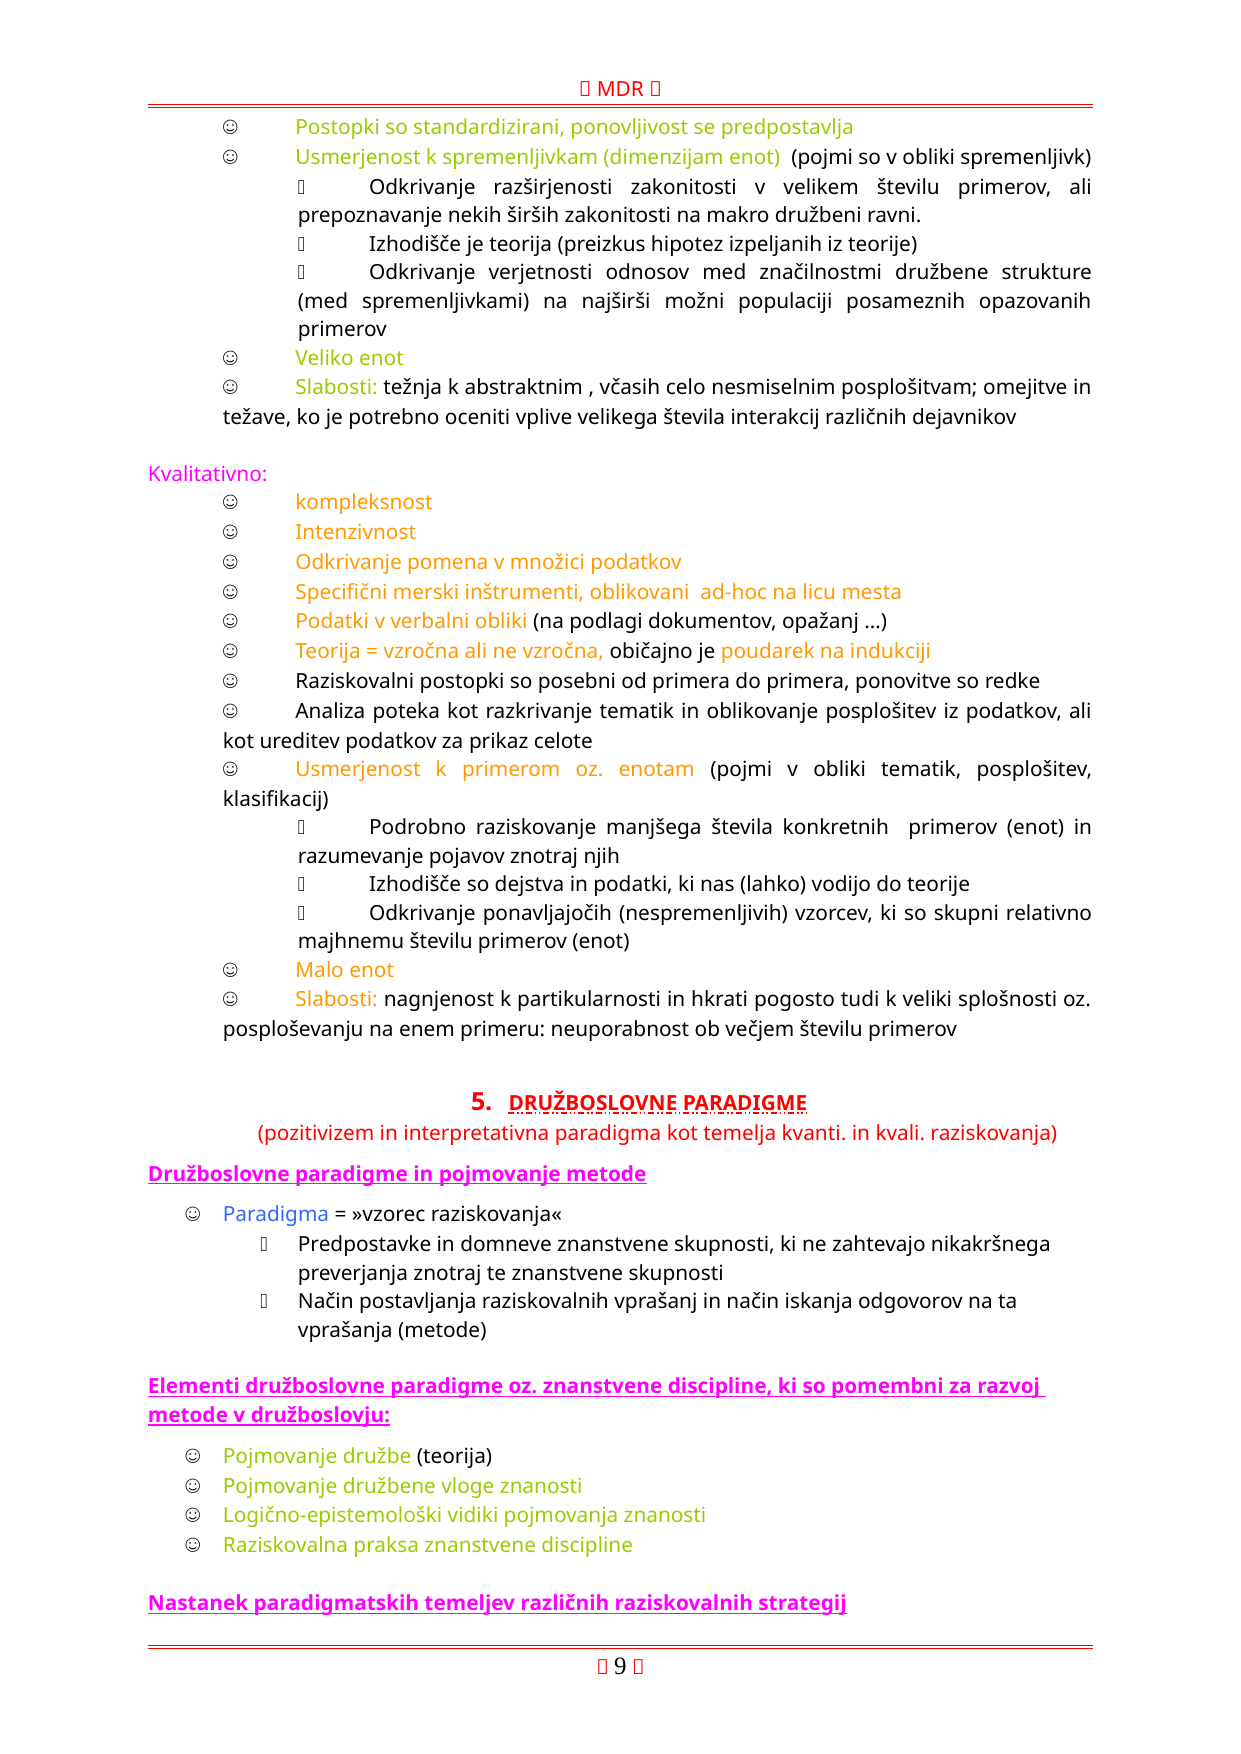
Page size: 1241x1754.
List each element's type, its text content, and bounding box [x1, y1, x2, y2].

list Odkrivanje razširjenosti zakonitosti v velikem številu primerov, ali prepoznavanje nekih širših zakonitosti na makro družbeni ravni. [298, 172, 1093, 229]
list Podrobno raziskovanje manjšega števila konkretnih primerov (enot) in razumevanje pojavov znotraj njih [298, 812, 1093, 869]
text Družboslovne paradigme in pojmovanje metode [148, 1159, 1093, 1187]
list Raziskovalna praksa znanstvene discipline [185, 1530, 1093, 1560]
list Izhodišče so dejstva in podatki, ki nas (lahko) vodijo do teorije [298, 869, 1093, 898]
list Usmerjenost k spremenljivkam (dimenzijam enot) (pojmi so v obliki spremenljivk) [223, 142, 1093, 172]
list Usmerjenost k primerom oz. enotam (pojmi v obliki tematik, posplošitev, klasifikacij) [223, 754, 1093, 812]
list Odkrivanje pomena v množici podatkov [223, 547, 1093, 577]
list Paradigma = »vzorec raziskovanja« [185, 1199, 1093, 1229]
list Teorija = vzročna ali ne vzročna, običajno je poudarek na indukciji [223, 636, 1093, 666]
list kompleksnost [223, 487, 1093, 517]
list Predpostavke in domneve znanstvene skupnosti, ki ne zahtevajo nikakršnega preverjanja znotraj te znanstvene skupnosti [260, 1229, 1093, 1286]
list Slabosti: nagnjenost k partikularnosti in hkrati pogosto tudi k veliki splošnosti oz. posploševanju na enem primeru: neuporabnost ob večjem številu primerov [223, 984, 1093, 1043]
list Specifični merski inštrumenti, oblikovani ad-hoc na licu mesta [223, 577, 1093, 607]
list Raziskovalni postopki so posebni od primera do primera, ponovitve so redke [223, 666, 1093, 696]
list Podatki v verbalni obliki (na podlagi dokumentov, opažanj …) [223, 607, 1093, 636]
subtitle DRUŽBOSLOVNE PARADIGME (pozitivizem in interpretativna paradigma kot temelja kvanti. in kvali. raziskovanja) [185, 1084, 1093, 1146]
list Intenzivnost [223, 517, 1093, 547]
list Analiza poteka kot razkrivanje tematik in oblikovanje posplošitev iz podatkov, ali kot ureditev podatkov za prikaz celote [223, 696, 1093, 754]
list Slabosti: težnja k abstraktnim , včasih celo nesmiselnim posplošitvam; omejitve in težave, ko je potrebno oceniti vplive velikega števila interakcij različnih dejavnikov [223, 372, 1093, 431]
list Pojmovanje družbene vloge znanosti [185, 1471, 1093, 1501]
list Malo enot [223, 955, 1093, 984]
list Način postavljanja raziskovalnih vprašanj in način iskanja odgovorov na ta vprašanja (metode) [260, 1286, 1093, 1343]
text Nastanek paradigmatskih temeljev različnih raziskovalnih strategij [148, 1588, 1093, 1617]
text Kvalitativno: [148, 459, 1093, 487]
list Pojmovanje družbe (teorija) [185, 1441, 1093, 1471]
list Odkrivanje ponavljajočih (nespremenljivih) vzorcev, ki so skupni relativno majhnemu številu primerov (enot) [298, 898, 1093, 955]
list Postopki so standardizirani, ponovljivost se predpostavlja [223, 112, 1093, 142]
text Elementi družboslovne paradigme oz. znanstvene discipline, ki so pomembni za razvoj metode v družboslovju: [148, 1372, 1093, 1428]
list Odkrivanje verjetnosti odnosov med značilnostmi družbene strukture (med spremenljivkami) na najširši možni populaciji posameznih opazovanih primerov [298, 257, 1093, 343]
list Logično-epistemološki vidiki pojmovanja znanosti [185, 1501, 1093, 1530]
list Veliko enot [223, 343, 1093, 372]
list Izhodišče je teorija (preizkus hipotez izpeljanih iz teorije) [298, 229, 1093, 257]
